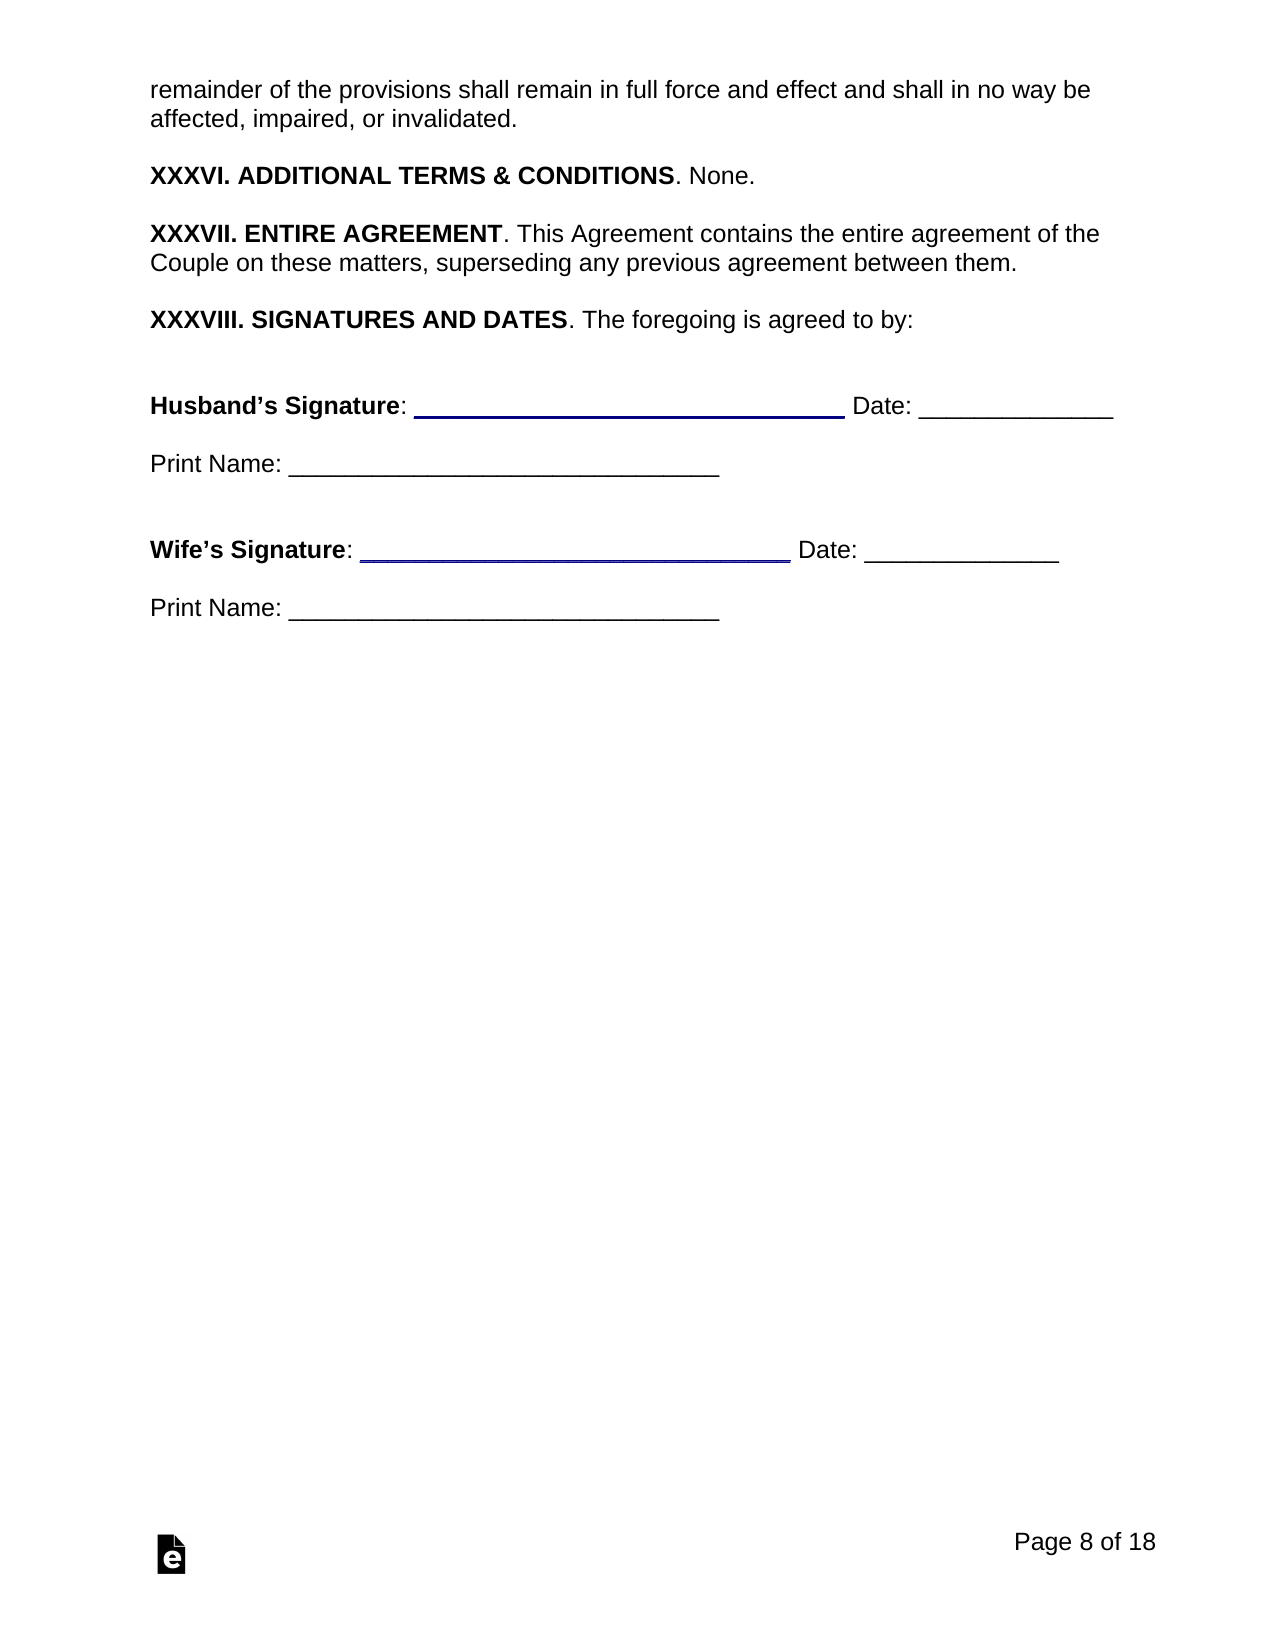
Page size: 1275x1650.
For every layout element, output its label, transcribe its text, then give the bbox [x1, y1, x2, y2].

text Print Name: _______________________________ [150, 449, 1125, 477]
text Husband’s Signature: _______________________________ Date: ______________ [150, 391, 1125, 420]
text XXXVI. ADDITIONAL TERMS & CONDITIONS. None. [150, 161, 1125, 190]
text Print Name: _______________________________ [150, 592, 1125, 621]
text XXXVII. ENTIRE AGREEMENT. This Agreement contains the entire agreement of the Couple on these matters, superseding any previous agreement between them. [150, 219, 1125, 276]
text XXXVIII. SIGNATURES AND DATES. The foregoing is agreed to by: [150, 305, 1125, 334]
text Wife’s Signature: _______________________________ Date: ______________ [150, 535, 1125, 564]
text remainder of the provisions shall remain in full force and effect and shall in no way be affected, impaired, or invalidated. [150, 75, 1125, 132]
